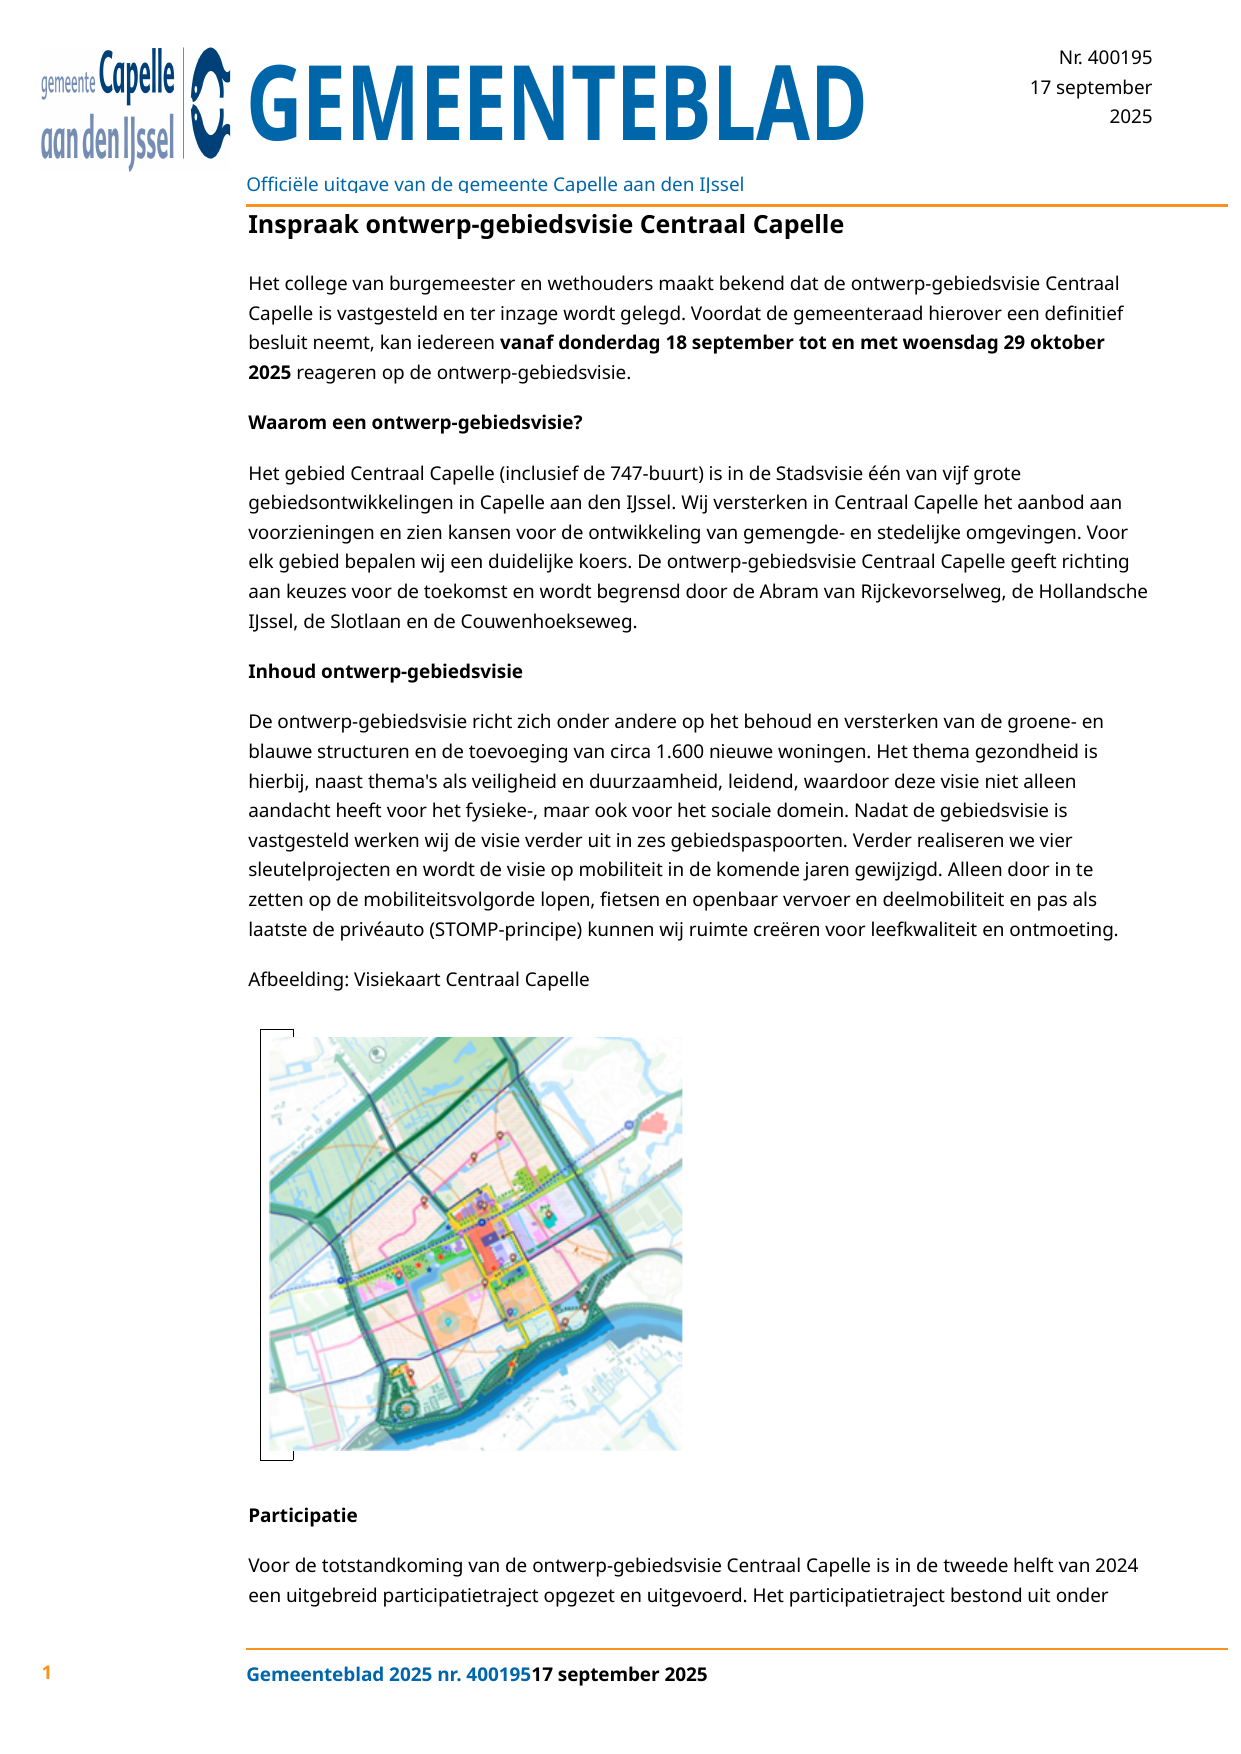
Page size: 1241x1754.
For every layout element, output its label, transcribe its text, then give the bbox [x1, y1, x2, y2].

text Inspraak ontwerp-gebiedsvisie Centraal Capelle [248, 207, 1152, 241]
picture [41, 47, 231, 172]
text Participatie [248, 1502, 1152, 1528]
text Voor de totstandkoming van de ontwerp-gebiedsvisie Centraal Capelle is in de tweede helft van 2024 een uitgebreid participatietraject opgezet en uitgevoerd. Het participatietraject bestond uit onder [248, 1552, 1152, 1608]
text Het college van burgemeester en wethouders maakt bekend dat de ontwerp-gebiedsvisie Centraal Capelle is vastgesteld en ter inzage wordt gelegd. Voordat de gemeenteraad hierover een definitief besluit neemt, kan iedereen vanaf donderdag 18 september tot en met woensdag 29 oktober 2025 reageren op de ontwerp-gebiedsvisie. [248, 270, 1152, 385]
text Afbeelding: Visiekaart Centraal Capelle [248, 966, 1152, 992]
text Waarom een ontwerp-gebiedsvisie? [248, 409, 1152, 435]
text De ontwerp-gebiedsvisie richt zich onder andere op het behoud en versterken van de groene- en blauwe structuren en de toevoeging van circa 1.600 nieuwe woningen. Het thema gezondheid is hierbij, naast thema's als veiligheid en duurzaamheid, leidend, waardoor deze visie niet alleen aandacht heeft voor het fysieke-, maar ook voor het sociale domein. Nadat de gebiedsvisie is vastgesteld werken wij de visie verder uit in zes gebiedspaspoorten. Verder realiseren we vier sleutelprojecten en wordt de visie op mobiliteit in de komende jaren gewijzigd. Alleen door in te zetten op de mobiliteitsvolgorde lopen, fietsen en openbaar vervoer en deelmobiliteit en pas als laatste de privéauto (STOMP-principe) kunnen wij ruimte creëren voor leefkwaliteit en ontmoeting. [248, 709, 1152, 941]
text Inhoud ontwerp-gebiedsvisie [248, 658, 1152, 684]
picture [268, 1037, 683, 1451]
text Het gebied Centraal Capelle (inclusief de 747-buurt) is in de Stadsvisie één van vijf grote gebiedsontwikkelingen in Capelle aan den IJssel. Wij versterken in Centraal Capelle het aanbod aan voorzieningen en zien kansen voor de ontwikkeling van gemengde- en stedelijke omgevingen. Voor elk gebied bepalen wij een duidelijke koers. De ontwerp-gebiedsvisie Centraal Capelle geeft richting aan keuzes voor de toekomst en wordt begrensd door de Abram van Rijckevorselweg, de Hollandsche IJssel, de Slotlaan en de Couwenhoekseweg. [248, 460, 1152, 633]
